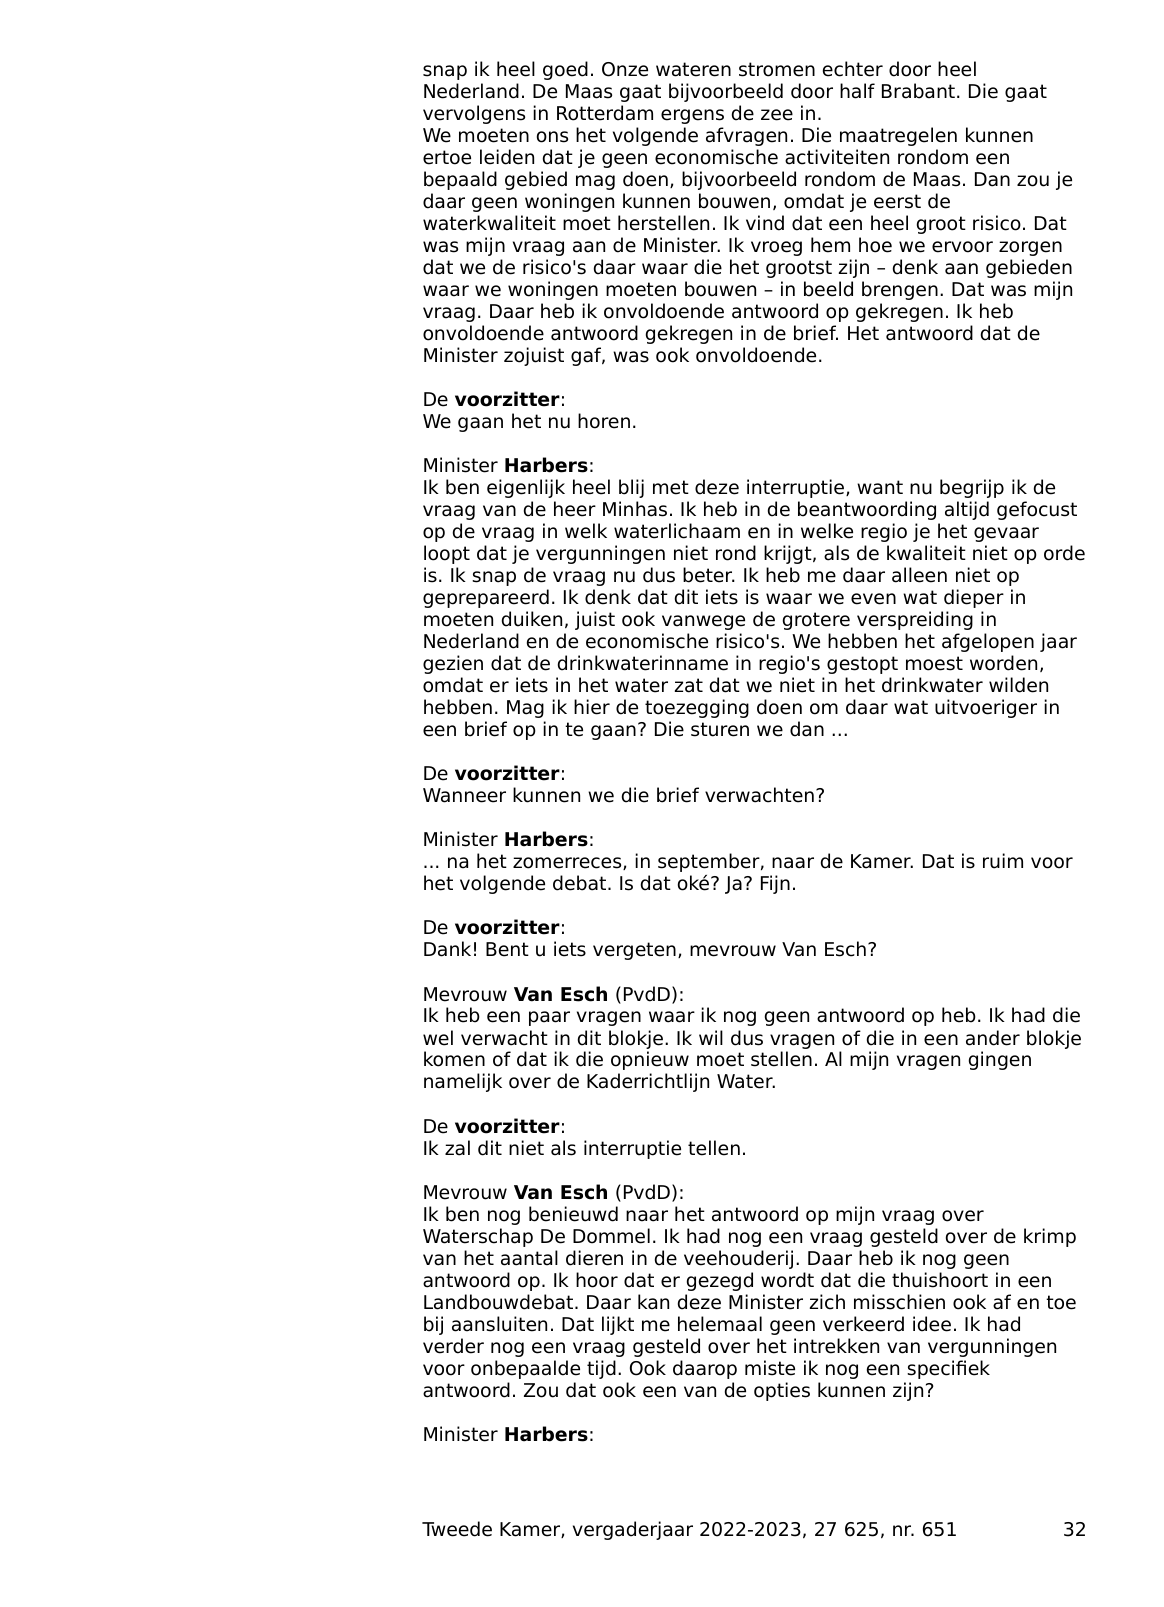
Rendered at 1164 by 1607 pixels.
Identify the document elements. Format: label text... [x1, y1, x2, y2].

text De voorzitter: [422, 1116, 1087, 1137]
text Mevrouw Van Esch (PvdD): [422, 983, 1087, 1005]
text snap ik heel goed. Onze wateren stromen echter door heel Nederland. De Maas gaat bijvoorbeeld door half Brabant. Die gaat vervolgens in Rotterdam ergens de zee in. [422, 59, 1087, 125]
text De voorzitter: [422, 917, 1087, 939]
text Ik ben nog benieuwd naar het antwoord op mijn vraag over Waterschap De Dommel. Ik had nog een vraag gesteld over de krimp van het aantal dieren in de veehouderij. Daar heb ik nog geen antwoord op. Ik hoor dat er gezegd wordt dat die thuishoort in een Landbouwdebat. Daar kan deze Minister zich misschien ook af en toe bij aansluiten. Dat lijkt me helemaal geen verkeerd idee. Ik had verder nog een vraag gesteld over het intrekken van vergunningen voor onbepaalde tijd. Ook daarop miste ik nog een specifiek antwoord. Zou dat ook een van de opties kunnen zijn? [422, 1204, 1087, 1401]
text Mevrouw Van Esch (PvdD): [422, 1182, 1087, 1204]
text Minister Harbers: [422, 1424, 1087, 1446]
text De voorzitter: [422, 763, 1087, 785]
text De voorzitter: [422, 389, 1087, 411]
text Dank! Bent u iets vergeten, mevrouw Van Esch? [422, 939, 1087, 961]
text We moeten ons het volgende afvragen. Die maatregelen kunnen ertoe leiden dat je geen economische activiteiten rondom een bepaald gebied mag doen, bijvoorbeeld rondom de Maas. Dan zou je daar geen woningen kunnen bouwen, omdat je eerst de waterkwaliteit moet herstellen. Ik vind dat een heel groot risico. Dat was mijn vraag aan de Minister. Ik vroeg hem hoe we ervoor zorgen dat we de risico's daar waar die het grootst zijn – denk aan gebieden waar we woningen moeten bouwen – in beeld brengen. Dat was mijn vraag. Daar heb ik onvoldoende antwoord op gekregen. Ik heb onvoldoende antwoord gekregen in de brief. Het antwoord dat de Minister zojuist gaf, was ook onvoldoende. [422, 125, 1087, 367]
text Ik heb een paar vragen waar ik nog geen antwoord op heb. Ik had die wel verwacht in dit blokje. Ik wil dus vragen of die in een ander blokje komen of dat ik die opnieuw moet stellen. Al mijn vragen gingen namelijk over de Kaderrichtlijn Water. [422, 1005, 1087, 1093]
text Ik ben eigenlijk heel blij met deze interruptie, want nu begrijp ik de vraag van de heer Minhas. Ik heb in de beantwoording altijd gefocust op de vraag in welk waterlichaam en in welke regio je het gevaar loopt dat je vergunningen niet rond krijgt, als de kwaliteit niet op orde is. Ik snap de vraag nu dus beter. Ik heb me daar alleen niet op geprepareerd. Ik denk dat dit iets is waar we even wat dieper in moeten duiken, juist ook vanwege de grotere verspreiding in Nederland en de economische risico's. We hebben het afgelopen jaar gezien dat de drinkwaterinname in regio's gestopt moest worden, omdat er iets in het water zat dat we niet in het drinkwater wilden hebben. Mag ik hier de toezegging doen om daar wat uitvoeriger in een brief op in te gaan? Die sturen we dan ... [422, 477, 1087, 741]
text Minister Harbers: [422, 455, 1087, 477]
text Ik zal dit niet als interruptie tellen. [422, 1137, 1087, 1159]
text ... na het zomerreces, in september, naar de Kamer. Dat is ruim voor het volgende debat. Is dat oké? Ja? Fijn. [422, 851, 1087, 895]
text Minister Harbers: [422, 829, 1087, 851]
text Wanneer kunnen we die brief verwachten? [422, 785, 1087, 807]
text We gaan het nu horen. [422, 411, 1087, 433]
